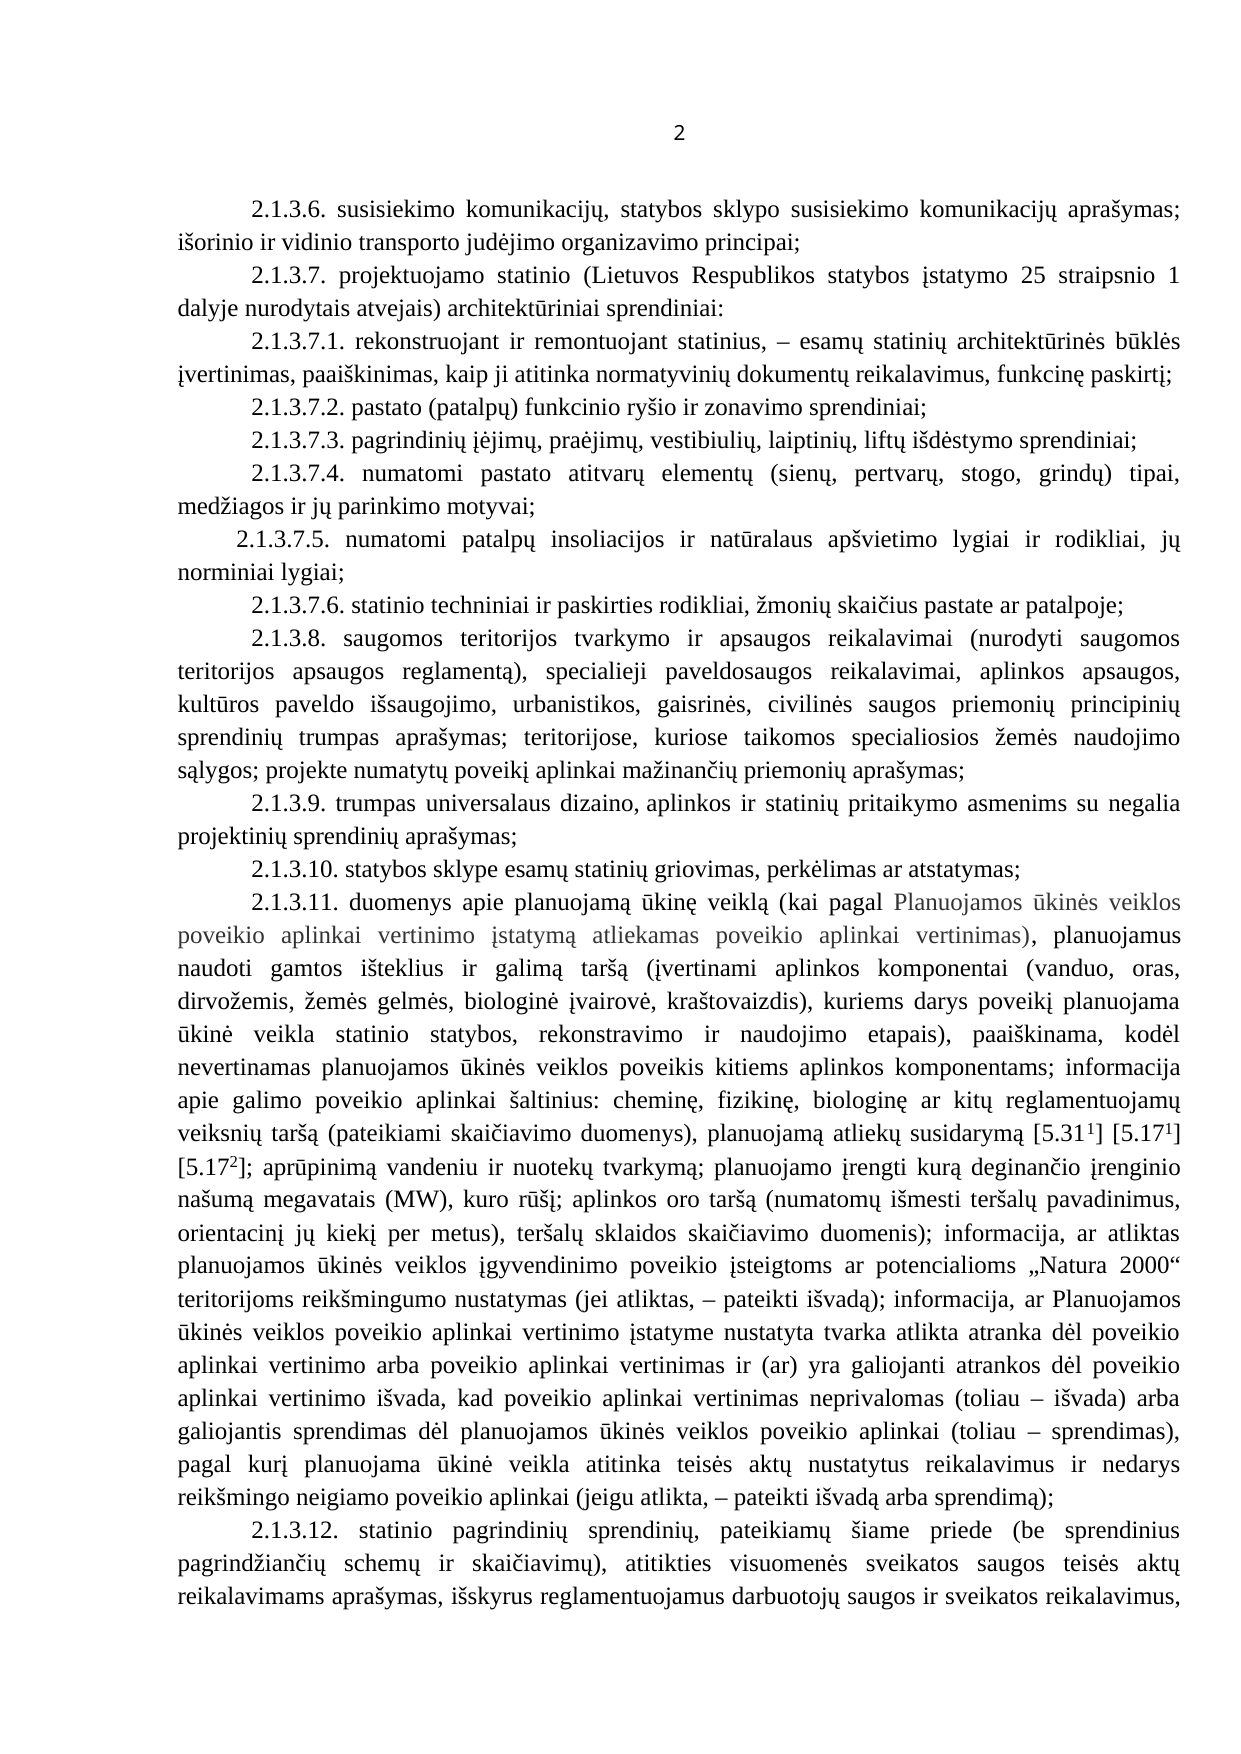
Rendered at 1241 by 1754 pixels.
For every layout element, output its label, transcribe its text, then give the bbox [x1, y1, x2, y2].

text 2.1.3.7.1. rekonstruojant ir remontuojant statinius, – esamų statinių architektūrinės būklės įvertinimas, paaiškinimas, kaip ji atitinka normatyvinių dokumentų reikalavimus, funkcinę paskirtį; [177, 326, 1181, 388]
text 2.1.3.9. trumpas universalaus dizaino, aplinkos ir statinių pritaikymo asmenims su negalia projektinių sprendinių aprašymas; [177, 788, 1181, 850]
text 2.1.3.8. saugomos teritorijos tvarkymo ir apsaugos reikalavimai (nurodyti saugomos teritorijos apsaugos reglamentą), specialieji paveldosaugos reikalavimai, aplinkos apsaugos, kultūros paveldo išsaugojimo, urbanistikos, gaisrinės, civilinės saugos priemonių principinių sprendinių trumpas aprašymas; teritorijose, kuriose taikomos specialiosios žemės naudojimo sąlygos; projekte numatytų poveikį aplinkai mažinančių priemonių aprašymas; [177, 623, 1181, 784]
text 2.1.3.11. duomenys apie planuojamą ūkinę veiklą (kai pagal Planuojamos ūkinės veiklos poveikio aplinkai vertinimo įstatymą atliekamas poveikio aplinkai vertinimas), planuojamus naudoti gamtos išteklius ir galimą taršą (įvertinami aplinkos komponentai (vanduo, oras, dirvožemis, žemės gelmės, biologinė įvairovė, kraštovaizdis), kuriems darys poveikį planuojama ūkinė veikla statinio statybos, rekonstravimo ir naudojimo etapais), paaiškinama, kodėl nevertinamas planuojamos ūkinės veiklos poveikis kitiems aplinkos komponentams; informacija apie galimo poveikio aplinkai šaltinius: cheminę, fizikinę, biologinę ar kitų reglamentuojamų veiksnių taršą (pateikiami skaičiavimo duomenys), planuojamą atliekų susidarymą [5.311] [5.171] [5.172]; aprūpinimą vandeniu ir nuotekų tvarkymą; planuojamo įrengti kurą deginančio įrenginio našumą megavatais (MW), kuro rūšį; aplinkos oro taršą (numatomų išmesti teršalų pavadinimus, orientacinį jų kiekį per metus), teršalų sklaidos skaičiavimo duomenis); informacija, ar atliktas planuojamos ūkinės veiklos įgyvendinimo poveikio įsteigtoms ar potencialioms „Natura 2000“ teritorijoms reikšmingumo nustatymas (jei atliktas, – pateikti išvadą); informacija, ar Planuojamos ūkinės veiklos poveikio aplinkai vertinimo įstatyme nustatyta tvarka atlikta atranka dėl poveikio aplinkai vertinimo arba poveikio aplinkai vertinimas ir (ar) yra galiojanti atrankos dėl poveikio aplinkai vertinimo išvada, kad poveikio aplinkai vertinimas neprivalomas (toliau – išvada) arba galiojantis sprendimas dėl planuojamos ūkinės veiklos poveikio aplinkai (toliau – sprendimas), pagal kurį planuojama ūkinė veikla atitinka teisės aktų nustatytus reikalavimus ir nedarys reikšmingo neigiamo poveikio aplinkai (jeigu atlikta, – pateikti išvadą arba sprendimą); [177, 887, 1181, 1511]
text 2.1.3.7.4. numatomi pastato atitvarų elementų (sienų, pertvarų, stogo, grindų) tipai, medžiagos ir jų parinkimo motyvai; [177, 458, 1181, 520]
text 2.1.3.7.5. numatomi patalpų insoliacijos ir natūralaus apšvietimo lygiai ir rodikliai, jų norminiai lygiai; [177, 524, 1181, 586]
text 2.1.3.7. projektuojamo statinio (Lietuvos Respublikos statybos įstatymo 25 straipsnio 1 dalyje nurodytais atvejais) architektūriniai sprendiniai: [177, 260, 1181, 322]
text 2.1.3.7.3. pagrindinių įėjimų, praėjimų, vestibiulių, laiptinių, liftų išdėstymo sprendiniai; [177, 425, 1181, 454]
text 2.1.3.10. statybos sklype esamų statinių griovimas, perkėlimas ar atstatymas; [177, 854, 1181, 883]
text 2.1.3.6. susisiekimo komunikacijų, statybos sklypo susisiekimo komunikacijų aprašymas; išorinio ir vidinio transporto judėjimo organizavimo principai; [177, 194, 1181, 256]
text 2.1.3.7.2. pastato (patalpų) funkcinio ryšio ir zonavimo sprendiniai; [177, 392, 1181, 421]
text 2.1.3.12. statinio pagrindinių sprendinių, pateikiamų šiame priede (be sprendinius pagrindžiančių schemų ir skaičiavimų), atitikties visuomenės sveikatos saugos teisės aktų reikalavimams aprašymas, išskyrus reglamentuojamus darbuotojų saugos ir sveikatos reikalavimus, [177, 1515, 1181, 1609]
text 2.1.3.7.6. statinio techniniai ir paskirties rodikliai, žmonių skaičius pastate ar patalpoje; [177, 590, 1181, 619]
